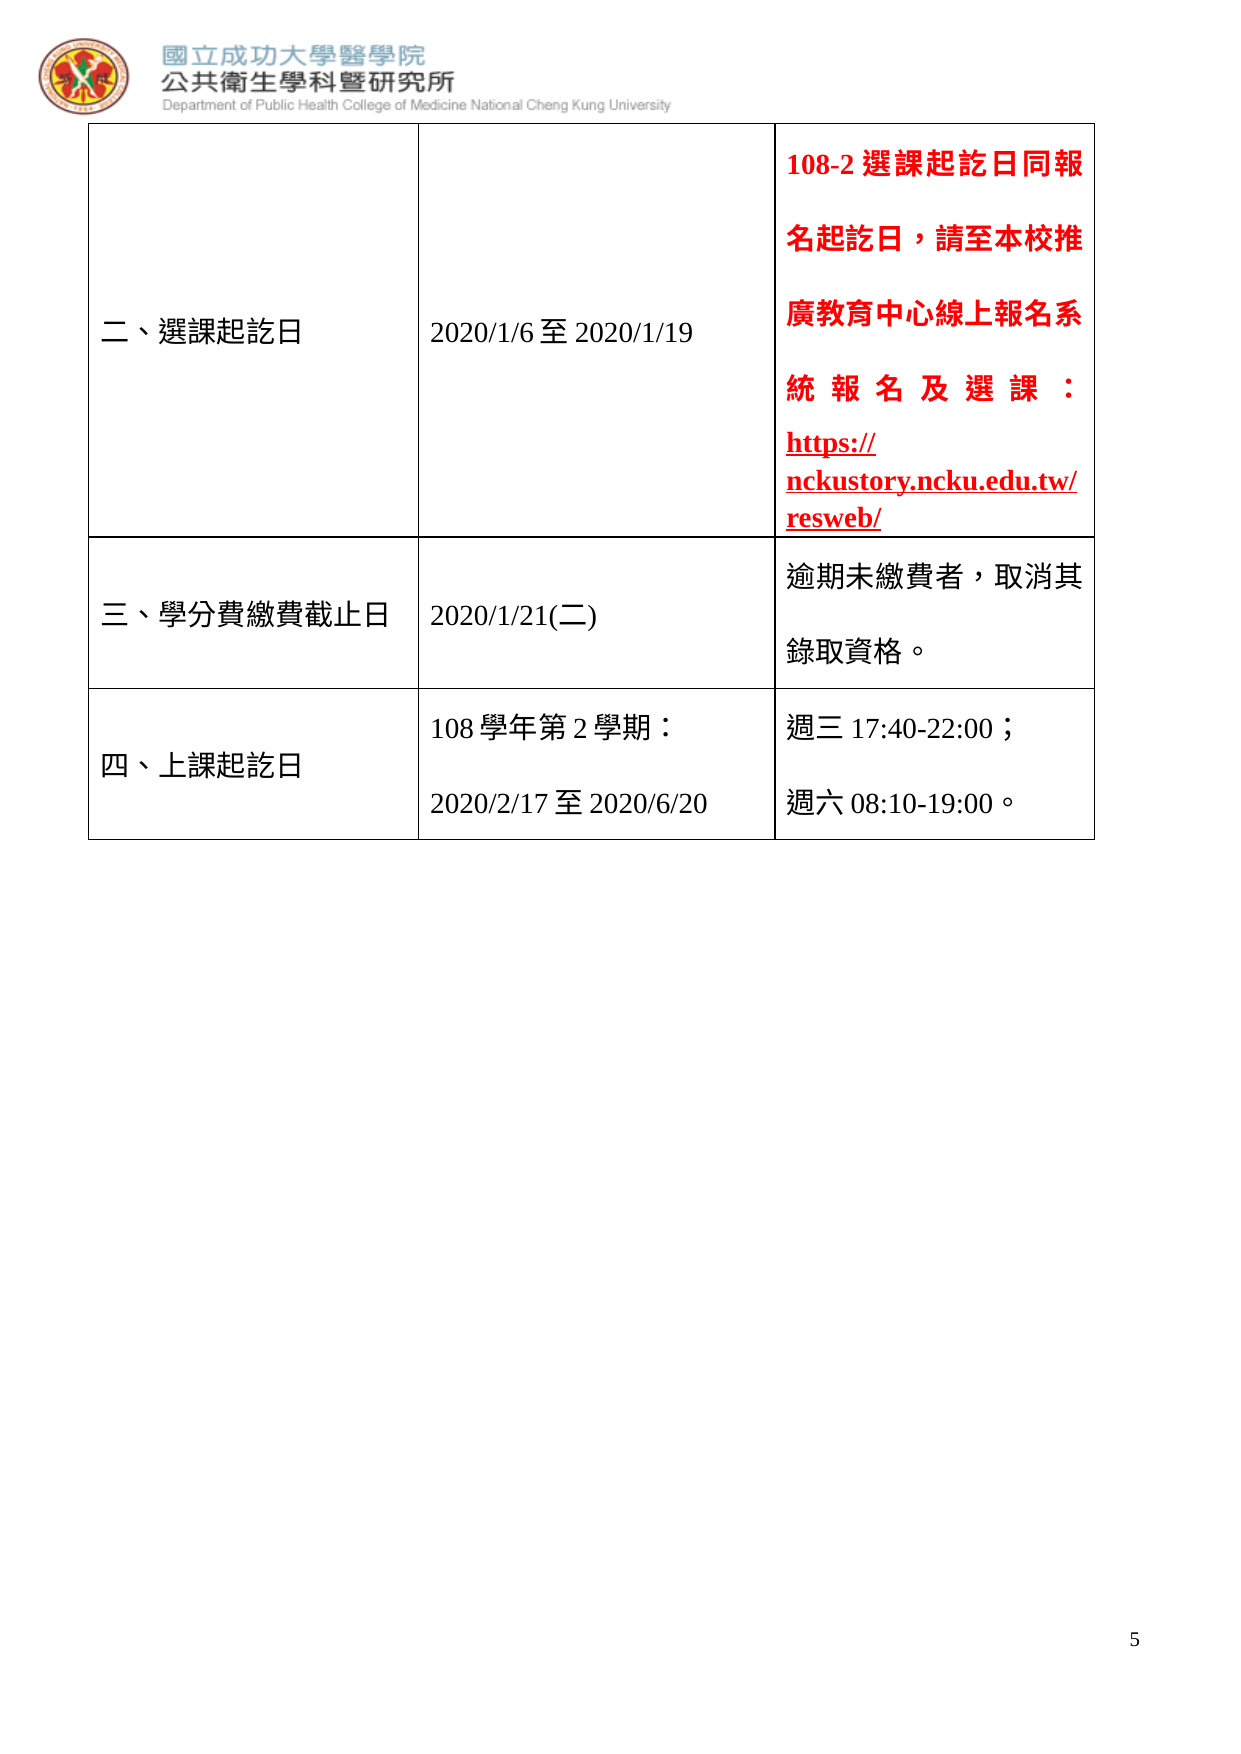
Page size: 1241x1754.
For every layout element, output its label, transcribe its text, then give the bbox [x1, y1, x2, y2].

table_cell 二、選課起訖日 [89, 124, 418, 536]
table_cell 2020/1/21(二) [419, 538, 774, 687]
table_cell 108-2選課起訖日同報名起訖日，請至本校推廣教育中心線上報名系統報名及選課：https://nckustory.ncku.edu.tw/resweb/ [776, 124, 1094, 536]
table_cell 週三17:40-22:00； 週六08:10-19:00。 [776, 689, 1094, 838]
table_cell 逾期未繳費者，取消其錄取資格。 [776, 538, 1094, 687]
table_cell 四、上課起訖日 [89, 689, 418, 838]
table_cell 三、學分費繳費截止日 [89, 538, 418, 687]
table_cell 2020/1/6至2020/1/19 [419, 124, 774, 536]
picture [0, 24, 762, 122]
table_cell 108學年第2學期： 2020/2/17至2020/6/20 [419, 689, 774, 838]
